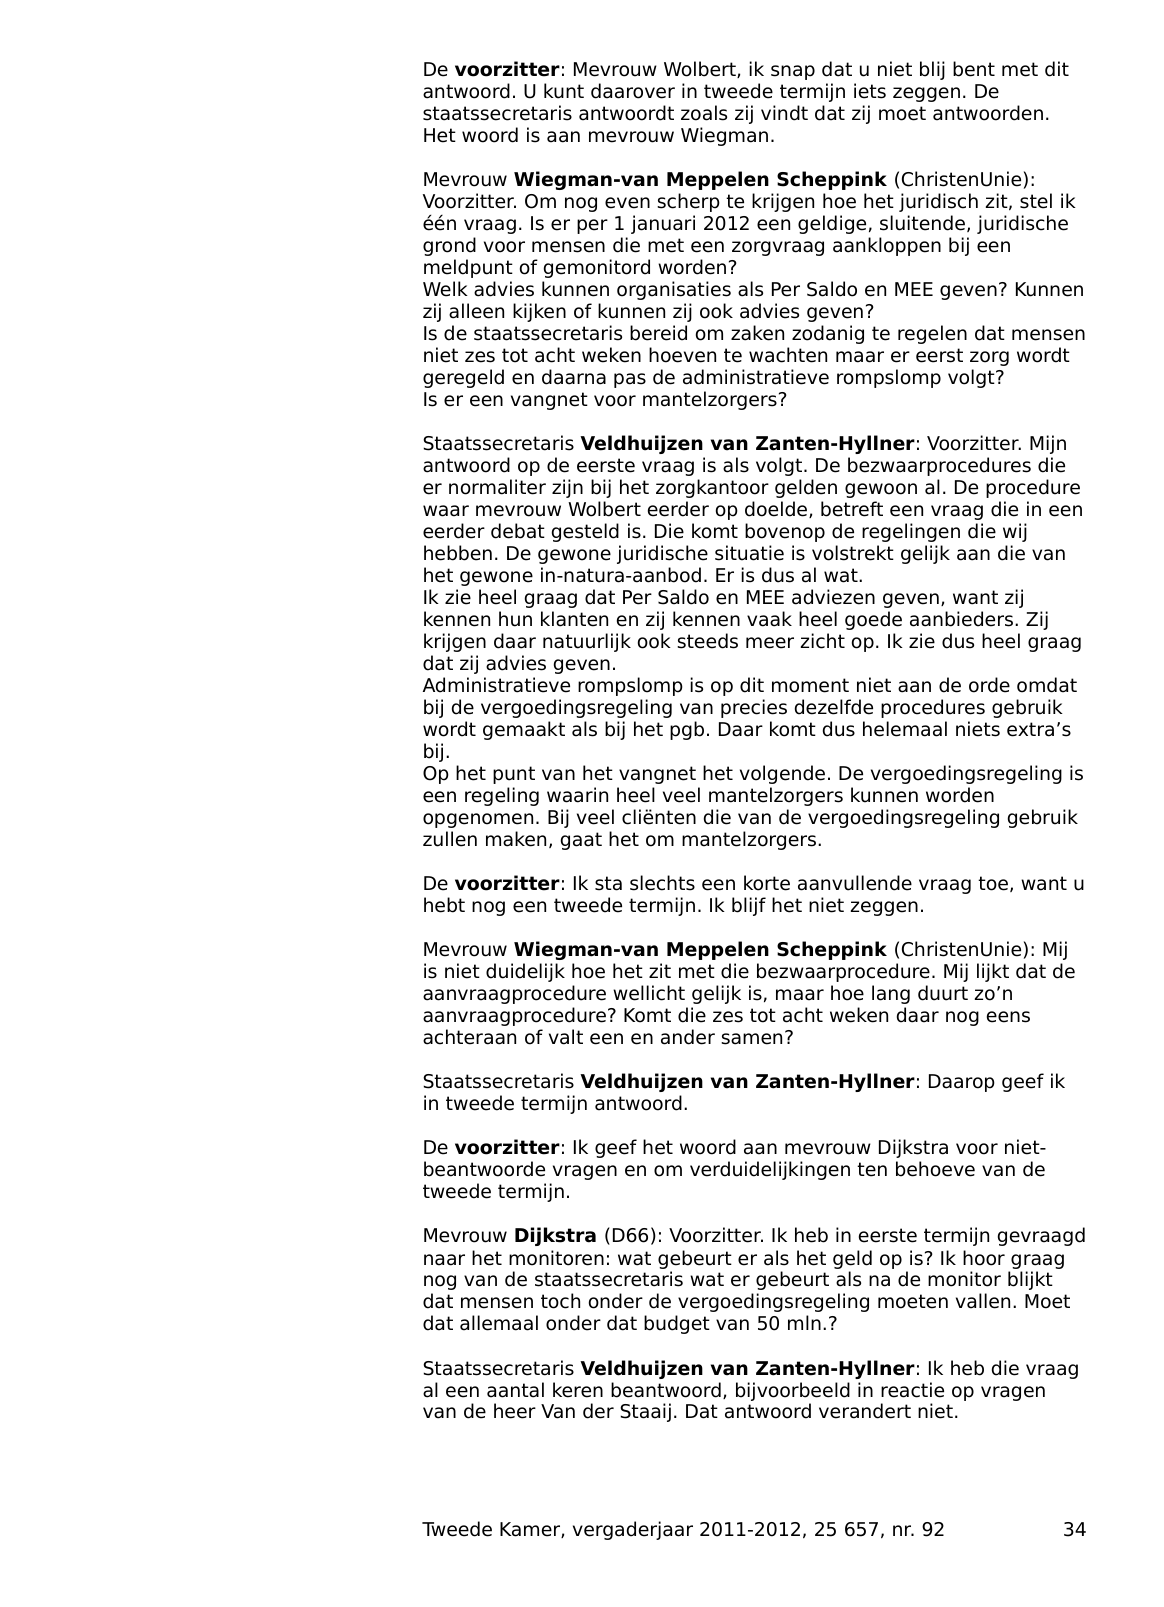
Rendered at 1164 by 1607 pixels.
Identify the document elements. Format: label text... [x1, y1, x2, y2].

text Ik zie heel graag dat Per Saldo en MEE adviezen geven, want zij kennen hun klanten en zij kennen vaak heel goede aanbieders. Zij krijgen daar natuurlijk ook steeds meer zicht op. Ik zie dus heel graag dat zij advies geven. [422, 587, 1087, 675]
text Op het punt van het vangnet het volgende. De vergoedingsregeling is een regeling waarin heel veel mantelzorgers kunnen worden opgenomen. Bij veel cliënten die van de vergoedingsregeling gebruik zullen maken, gaat het om mantelzorgers. [422, 763, 1087, 851]
text Administratieve rompslomp is op dit moment niet aan de orde omdat bij de vergoedingsregeling van precies dezelfde procedures gebruik wordt gemaakt als bij het pgb. Daar komt dus helemaal niets extra’s bij. [422, 675, 1087, 763]
text De voorzitter: Ik sta slechts een korte aanvullende vraag toe, want u hebt nog een tweede termijn. Ik blijf het niet zeggen. [422, 873, 1087, 917]
text Mevrouw Dijkstra (D66): Voorzitter. Ik heb in eerste termijn gevraagd naar het monitoren: wat gebeurt er als het geld op is? Ik hoor graag nog van de staatssecretaris wat er gebeurt als na de monitor blijkt dat mensen toch onder de vergoedingsregeling moeten vallen. Moet dat allemaal onder dat budget van 50 mln.? [422, 1225, 1087, 1335]
text Is er een vangnet voor mantelzorgers? [422, 389, 1087, 411]
text Staatssecretaris Veldhuijzen van Zanten-Hyllner: Ik heb die vraag al een aantal keren beantwoord, bijvoorbeeld in reactie op vragen van de heer Van der Staaij. Dat antwoord verandert niet. [422, 1357, 1087, 1423]
text Staatssecretaris Veldhuijzen van Zanten-Hyllner: Daarop geef ik in tweede termijn antwoord. [422, 1071, 1087, 1115]
text Mevrouw Wiegman-van Meppelen Scheppink (ChristenUnie): Voorzitter. Om nog even scherp te krijgen hoe het juridisch zit, stel ik één vraag. Is er per 1 januari 2012 een geldige, sluitende, juridische grond voor mensen die met een zorgvraag aankloppen bij een meldpunt of gemonitord worden? [422, 169, 1087, 279]
text Welk advies kunnen organisaties als Per Saldo en MEE geven? Kunnen zij alleen kijken of kunnen zij ook advies geven? [422, 279, 1087, 323]
text De voorzitter: Mevrouw Wolbert, ik snap dat u niet blij bent met dit antwoord. U kunt daarover in tweede termijn iets zeggen. De staatssecretaris antwoordt zoals zij vindt dat zij moet antwoorden. Het woord is aan mevrouw Wiegman. [422, 59, 1087, 147]
text Is de staatssecretaris bereid om zaken zodanig te regelen dat mensen niet zes tot acht weken hoeven te wachten maar er eerst zorg wordt geregeld en daarna pas de administratieve rompslomp volgt? [422, 323, 1087, 389]
text Mevrouw Wiegman-van Meppelen Scheppink (ChristenUnie): Mij is niet duidelijk hoe het zit met die bezwaarprocedure. Mij lijkt dat de aanvraagprocedure wellicht gelijk is, maar hoe lang duurt zo’n aanvraagprocedure? Komt die zes tot acht weken daar nog eens achteraan of valt een en ander samen? [422, 939, 1087, 1049]
text De voorzitter: Ik geef het woord aan mevrouw Dijkstra voor niet-beantwoorde vragen en om verduidelijkingen ten behoeve van de tweede termijn. [422, 1137, 1087, 1203]
text Staatssecretaris Veldhuijzen van Zanten-Hyllner: Voorzitter. Mijn antwoord op de eerste vraag is als volgt. De bezwaarprocedures die er normaliter zijn bij het zorgkantoor gelden gewoon al. De procedure waar mevrouw Wolbert eerder op doelde, betreft een vraag die in een eerder debat gesteld is. Die komt bovenop de regelingen die wij hebben. De gewone juridische situatie is volstrekt gelijk aan die van het gewone in-natura-aanbod. Er is dus al wat. [422, 433, 1087, 587]
